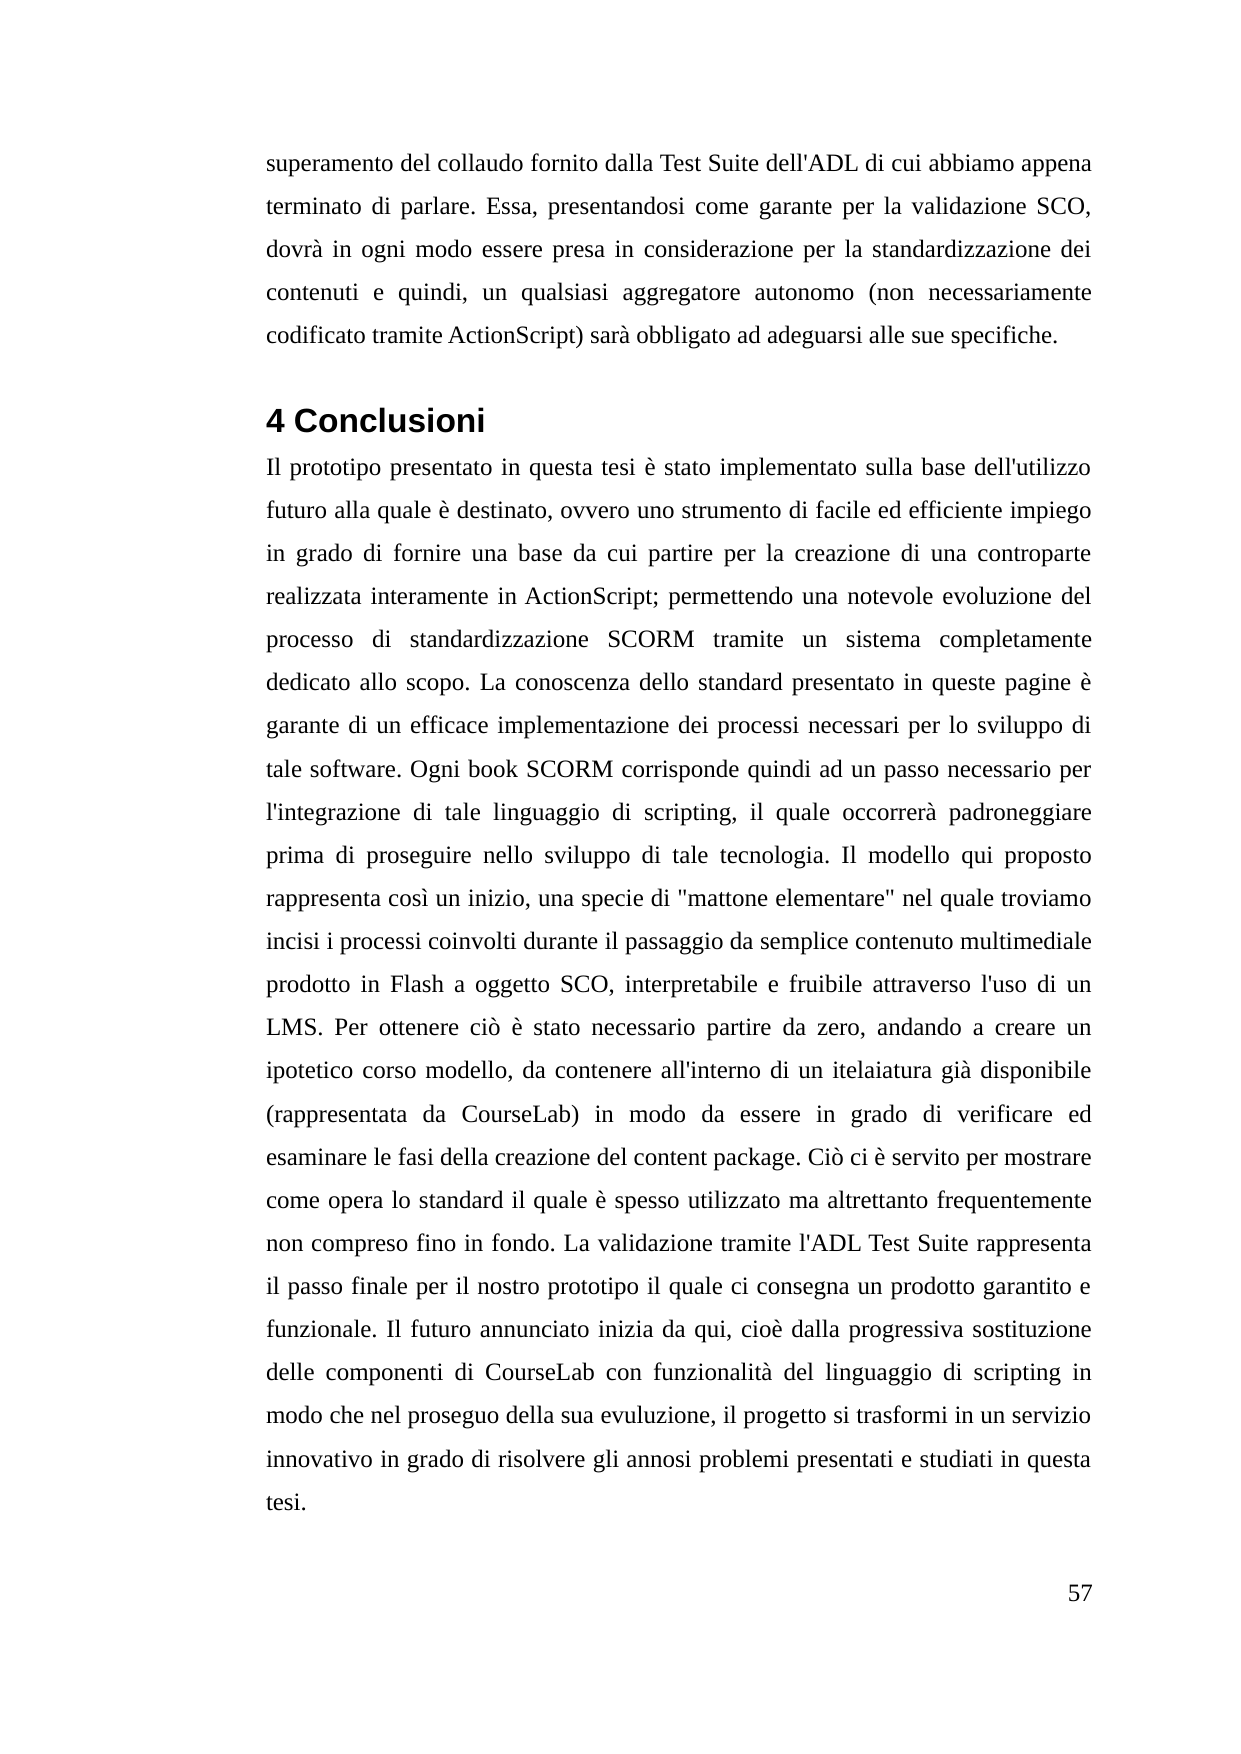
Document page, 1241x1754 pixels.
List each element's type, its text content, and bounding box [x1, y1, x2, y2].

subtitle 4 Conclusioni [266, 401, 1093, 439]
text Il prototipo presentato in questa tesi è stato implementato sulla base dell'utilizzo futuro alla quale è destinato, ovvero uno strumento di facile ed efficiente impiego in grado di fornire una base da cui partire per la creazione di una controparte realizzata interamente in ActionScript; permettendo una notevole evoluzione del processo di standardizzazione SCORM tramite un sistema completamente dedicato allo scopo. La conoscenza dello standard presentato in queste pagine è garante di un efficace implementazione dei processi necessari per lo sviluppo di tale software. Ogni book SCORM corrisponde quindi ad un passo necessario per l'integrazione di tale linguaggio di scripting, il quale occorrerà padroneggiare prima di proseguire nello sviluppo di tale tecnologia. Il modello qui proposto rappresenta così un inizio, una specie di "mattone elementare" nel quale troviamo incisi i processi coinvolti durante il passaggio da semplice contenuto multimediale prodotto in Flash a oggetto SCO, interpretabile e fruibile attraverso l'uso di un LMS. Per ottenere ciò è stato necessario partire da zero, andando a creare un ipotetico corso modello, da contenere all'interno di un itelaiatura già disponibile (rappresentata da CourseLab) in modo da essere in grado di verificare ed esaminare le fasi della creazione del content package. Ciò ci è servito per mostrare come opera lo standard il quale è spesso utilizzato ma altrettanto frequentemente non compreso fino in fondo. La validazione tramite l'ADL Test Suite rappresenta il passo finale per il nostro prototipo il quale ci consegna un prodotto garantito e funzionale. Il futuro annunciato inizia da qui, cioè dalla progressiva sostituzione delle componenti di CourseLab con funzionalità del linguaggio di scripting in modo che nel proseguo della sua evuluzione, il progetto si trasformi in un servizio innovativo in grado di risolvere gli annosi problemi presentati e studiati in questa tesi. [266, 452, 1093, 1516]
text superamento del collaudo fornito dalla Test Suite dell'ADL di cui abbiamo appena terminato di parlare. Essa, presentandosi come garante per la validazione SCO, dovrà in ogni modo essere presa in considerazione per la standardizzazione dei contenuti e quindi, un qualsiasi aggregatore autonomo (non necessariamente codificato tramite ActionScript) sarà obbligato ad adeguarsi alle sue specifiche. [266, 148, 1093, 349]
